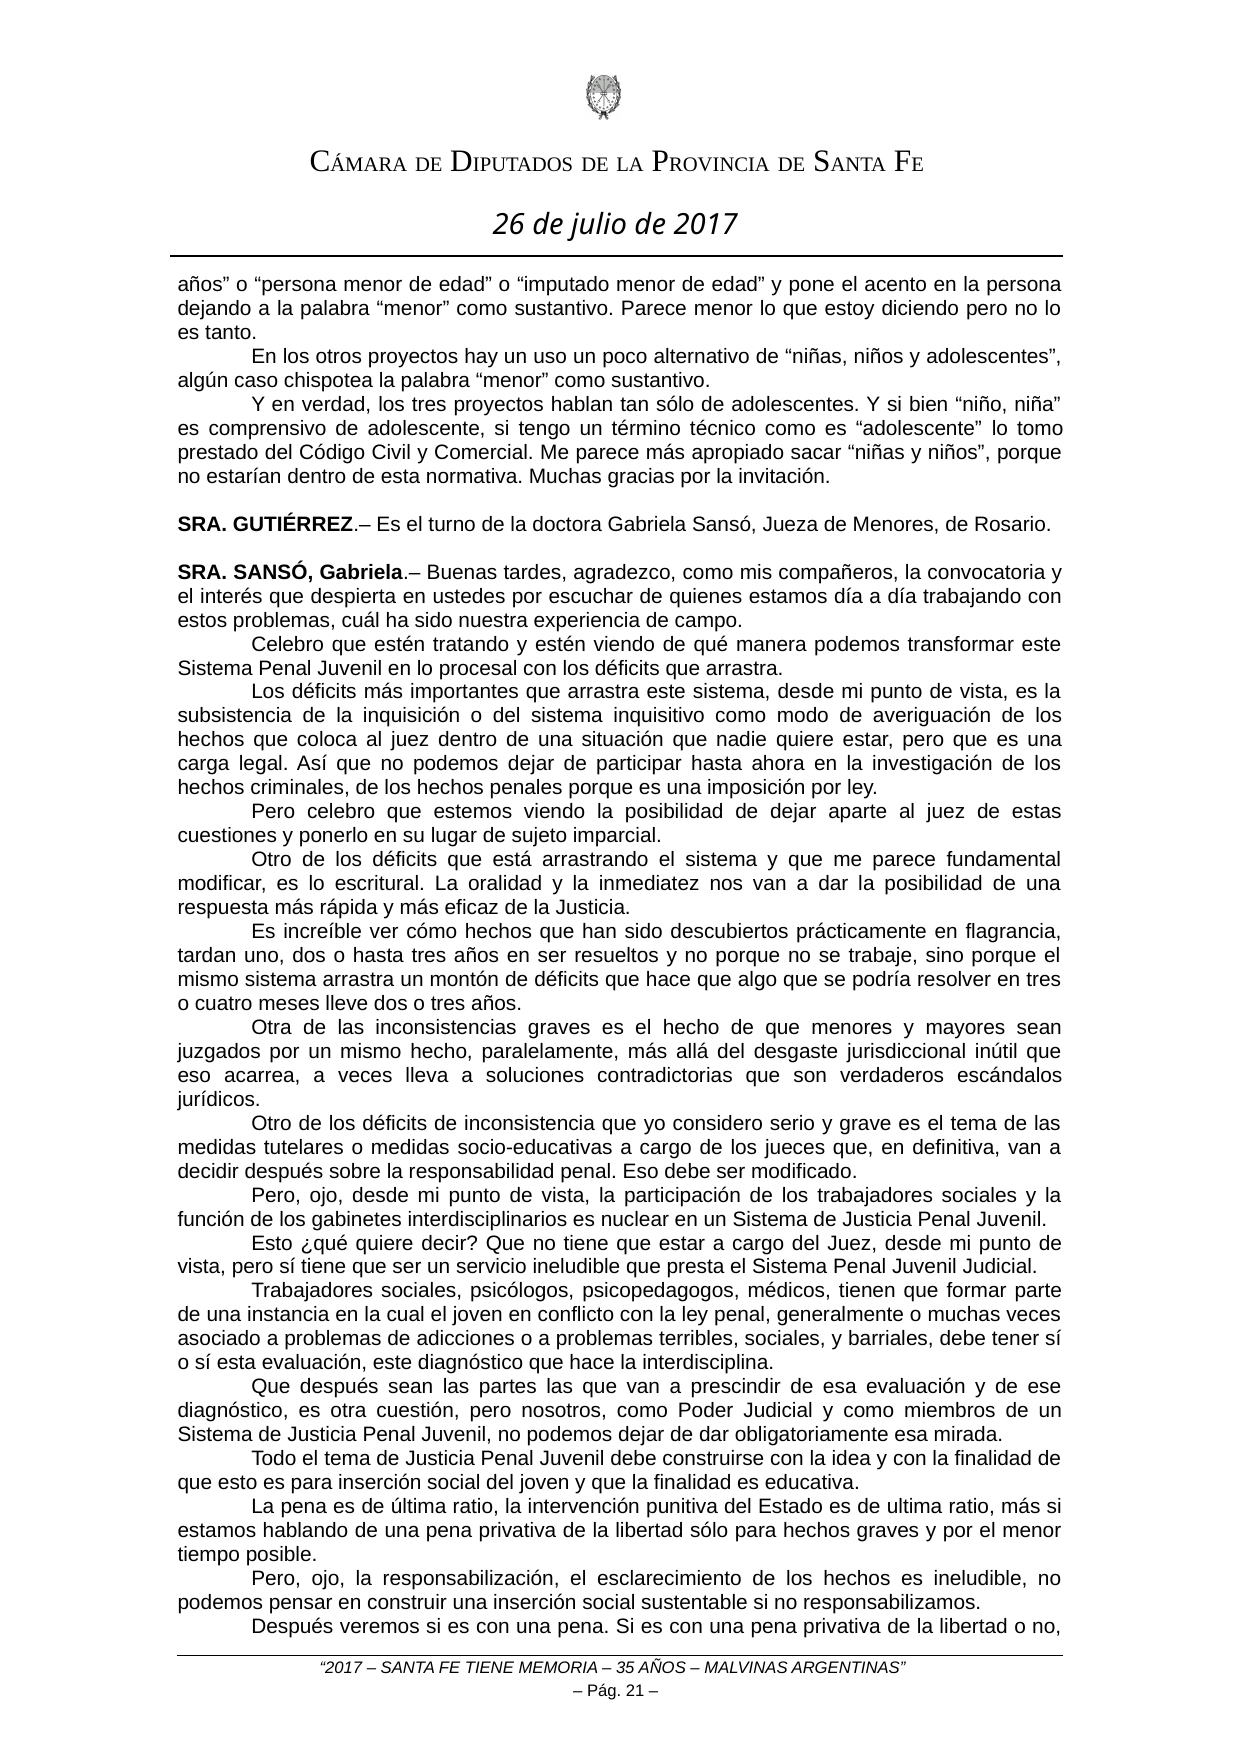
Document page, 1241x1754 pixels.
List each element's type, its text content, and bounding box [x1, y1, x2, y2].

text Todo el tema de Justicia Penal Juvenil debe construirse con la idea y con la finalidad de que esto es para inserción social del joven y que la finalidad es educativa. [177, 1446, 1063, 1494]
text SRA. SANSÓ, Gabriela.– Buenas tardes, agradezco, como mis compañeros, la convocatoria y el interés que despierta en ustedes por escuchar de quienes estamos día a día trabajando con estos problemas, cuál ha sido nuestra experiencia de campo. [177, 559, 1063, 631]
text La pena es de última ratio, la intervención punitiva del Estado es de ultima ratio, más si estamos hablando de una pena privativa de la libertad sólo para hechos graves y por el menor tiempo posible. [177, 1494, 1063, 1566]
text Los déficits más importantes que arrastra este sistema, desde mi punto de vista, es la subsistencia de la inquisición o del sistema inquisitivo como modo de averiguación de los hechos que coloca al juez dentro de una situación que nadie quiere estar, pero que es una carga legal. Así que no podemos dejar de participar hasta ahora en la investigación de los hechos criminales, de los hechos penales porque es una imposición por ley. [177, 679, 1063, 799]
text Otro de los déficits de inconsistencia que yo considero serio y grave es el tema de las medidas tutelares o medidas socio-educativas a cargo de los jueces que, en definitiva, van a decidir después sobre la responsabilidad penal. Eso debe ser modificado. [177, 1111, 1063, 1182]
text años” o “persona menor de edad” o “imputado menor de edad” y pone el acento en la persona dejando a la palabra “menor” como sustantivo. Parece menor lo que estoy diciendo pero no lo es tanto. [177, 272, 1063, 344]
text Después veremos si es con una pena. Si es con una pena privativa de la libertad o no, [177, 1614, 1063, 1638]
text Es increíble ver cómo hechos que han sido descubiertos prácticamente en flagrancia, tardan uno, dos o hasta tres años en ser resueltos y no porque no se trabaje, sino porque el mismo sistema arrastra un montón de déficits que hace que algo que se podría resolver en tres o cuatro meses lleve dos o tres años. [177, 919, 1063, 1015]
text Y en verdad, los tres proyectos hablan tan sólo de adolescentes. Y si bien “niño, niña” es comprensivo de adolescente, si tengo un término técnico como es “adolescente” lo tomo prestado del Código Civil y Comercial. Me parece más apropiado sacar “niñas y niños”, porque no estarían dentro de esta normativa. Muchas gracias por la invitación. [177, 392, 1063, 488]
text Otro de los déficits que está arrastrando el sistema y que me parece fundamental modificar, es lo escritural. La oralidad y la inmediatez nos van a dar la posibilidad de una respuesta más rápida y más eficaz de la Justicia. [177, 847, 1063, 919]
text SRA. GUTIÉRREZ.– Es el turno de la doctora Gabriela Sansó, Jueza de Menores, de Rosario. [177, 512, 1063, 536]
text Pero celebro que estemos viendo la posibilidad de dejar aparte al juez de estas cuestiones y ponerlo en su lugar de sujeto imparcial. [177, 799, 1063, 847]
text Pero, ojo, la responsabilización, el esclarecimiento de los hechos es ineludible, no podemos pensar en construir una inserción social sustentable si no responsabilizamos. [177, 1566, 1063, 1614]
text Otra de las inconsistencias graves es el hecho de que menores y mayores sean juzgados por un mismo hecho, paralelamente, más allá del desgaste jurisdiccional inútil que eso acarrea, a veces lleva a soluciones contradictorias que son verdaderos escándalos jurídicos. [177, 1015, 1063, 1111]
text Esto ¿qué quiere decir? Que no tiene que estar a cargo del Juez, desde mi punto de vista, pero sí tiene que ser un servicio ineludible que presta el Sistema Penal Juvenil Judicial. [177, 1230, 1063, 1278]
text Celebro que estén tratando y estén viendo de qué manera podemos transformar este Sistema Penal Juvenil en lo procesal con los déficits que arrastra. [177, 631, 1063, 679]
text En los otros proyectos hay un uso un poco alternativo de “niñas, niños y adolescentes”, algún caso chispotea la palabra “menor” como sustantivo. [177, 344, 1063, 392]
text Trabajadores sociales, psicólogos, psicopedagogos, médicos, tienen que formar parte de una instancia en la cual el joven en conflicto con la ley penal, generalmente o muchas veces asociado a problemas de adicciones o a problemas terribles, sociales, y barriales, debe tener sí o sí esta evaluación, este diagnóstico que hace la interdisciplina. [177, 1278, 1063, 1374]
text Que después sean las partes las que van a prescindir de esa evaluación y de ese diagnóstico, es otra cuestión, pero nosotros, como Poder Judicial y como miembros de un Sistema de Justicia Penal Juvenil, no podemos dejar de dar obligatoriamente esa mirada. [177, 1374, 1063, 1446]
text Pero, ojo, desde mi punto de vista, la participación de los trabajadores sociales y la función de los gabinetes interdisciplinarios es nuclear en un Sistema de Justicia Penal Juvenil. [177, 1182, 1063, 1230]
